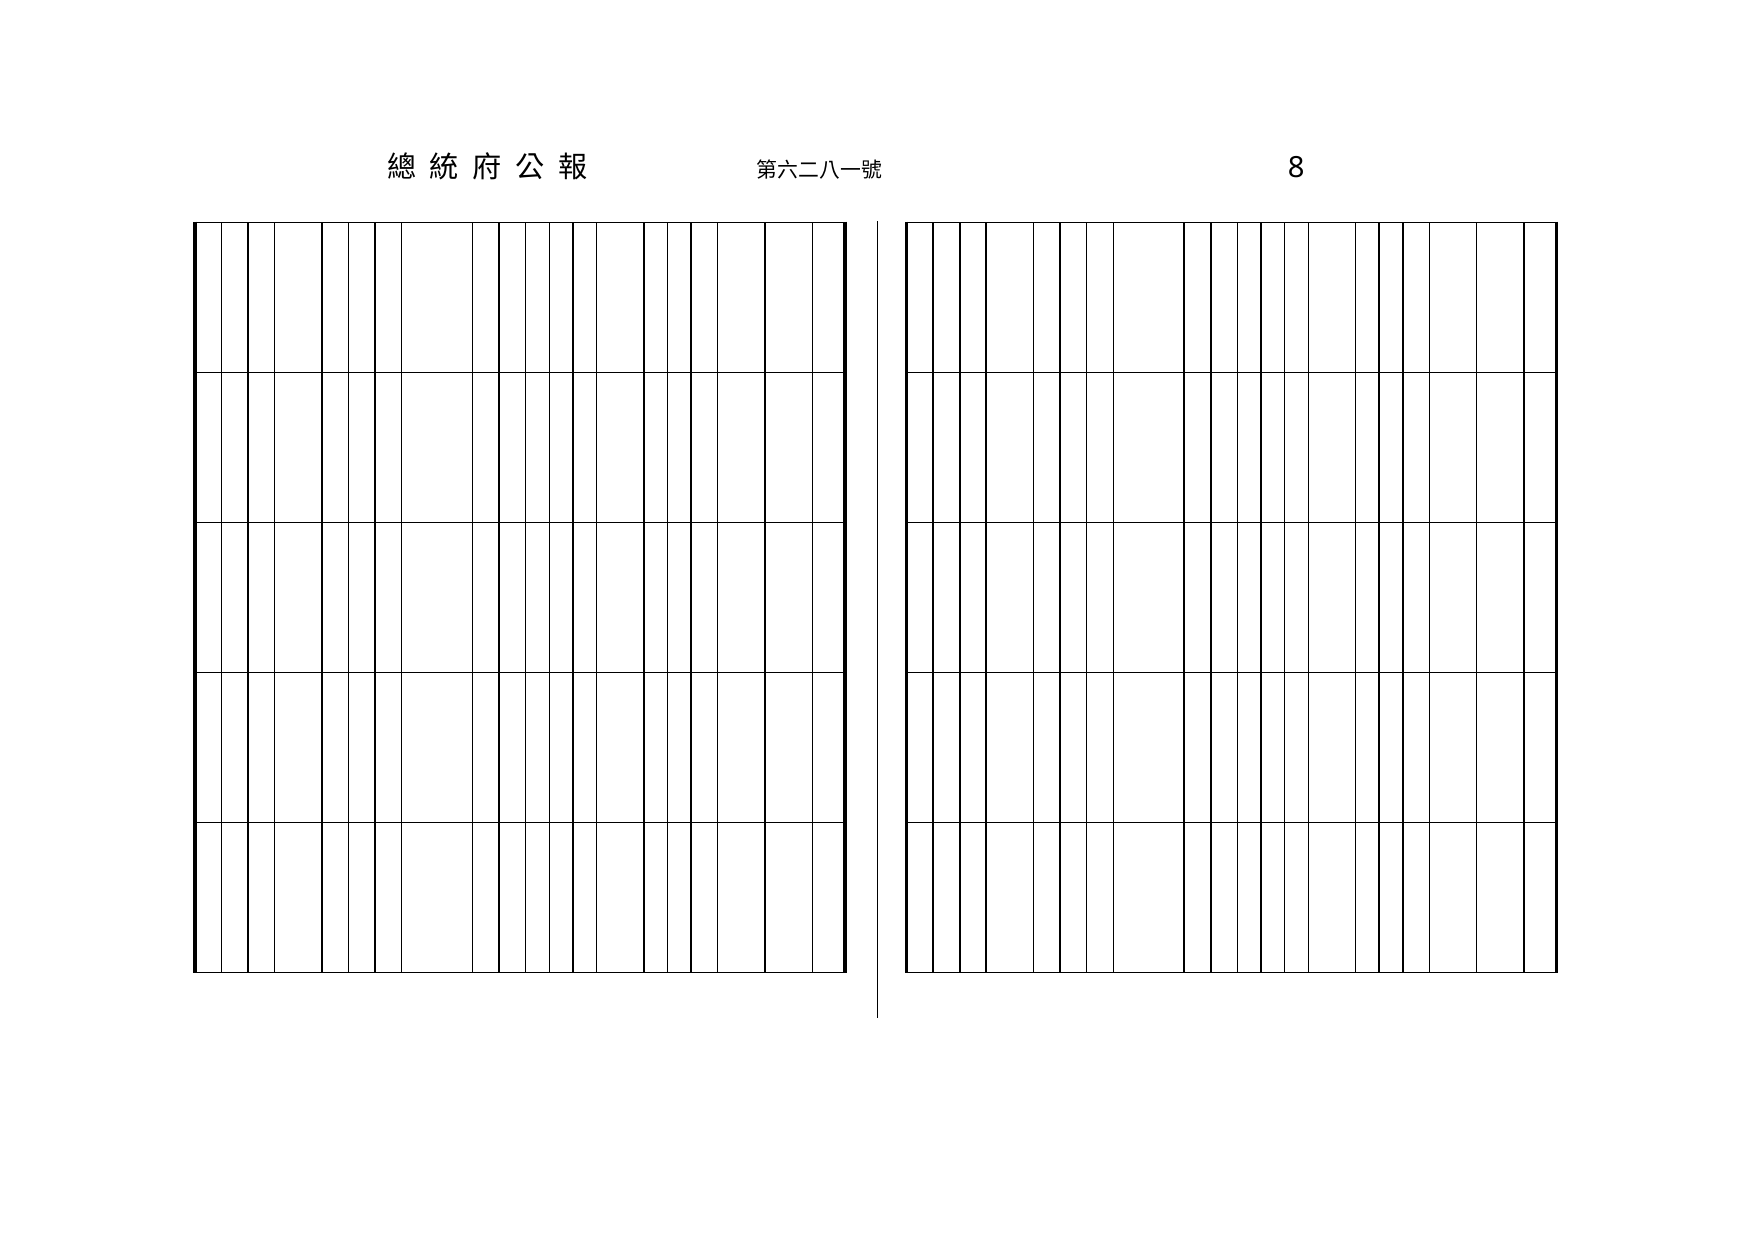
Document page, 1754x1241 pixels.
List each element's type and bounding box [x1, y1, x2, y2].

table_cell [1477, 523, 1500, 672]
table_cell [1356, 673, 1378, 822]
table_cell [1356, 523, 1378, 672]
table_cell [692, 373, 717, 522]
table_cell [597, 673, 620, 822]
table_cell [526, 823, 549, 972]
table_cell [1477, 823, 1500, 972]
table_cell [449, 523, 472, 672]
table_cell [500, 673, 525, 822]
table_cell [1262, 223, 1284, 372]
table_cell [789, 523, 812, 672]
table_cell [718, 373, 741, 522]
table_cell [597, 223, 620, 372]
table_cell [526, 523, 549, 672]
table_cell [620, 223, 643, 372]
table_cell [574, 523, 596, 672]
table_cell [1185, 523, 1210, 672]
table_cell [1332, 823, 1355, 972]
table_cell [1262, 523, 1284, 672]
table_cell [961, 823, 985, 972]
table_cell [1087, 223, 1113, 372]
table_cell [1500, 523, 1523, 672]
table_cell [908, 523, 932, 672]
table_cell [1087, 823, 1113, 972]
table_cell [323, 373, 348, 522]
table_cell [741, 673, 764, 822]
table_cell [402, 523, 425, 672]
table_cell [1404, 523, 1429, 672]
table_cell [741, 223, 764, 372]
table_cell [1525, 223, 1555, 372]
table_cell [718, 673, 741, 822]
table_cell [766, 823, 789, 972]
table_cell [741, 373, 764, 522]
table_cell [961, 673, 985, 822]
table_cell [249, 523, 274, 672]
table_cell [550, 373, 572, 522]
table_cell [425, 223, 449, 372]
table_cell [718, 823, 741, 972]
table_cell [449, 223, 472, 372]
table_cell [1034, 523, 1059, 672]
table_cell [597, 523, 620, 672]
table_cell [376, 373, 401, 522]
table_cell [349, 223, 374, 372]
table_cell [692, 673, 717, 822]
table_cell [620, 673, 643, 822]
table_cell [222, 523, 247, 672]
table_cell [934, 673, 959, 822]
table_cell [249, 223, 274, 372]
table_cell [1356, 373, 1378, 522]
table_cell [789, 223, 812, 372]
table_cell [908, 823, 932, 972]
table_cell [473, 523, 498, 672]
table_cell [1137, 373, 1161, 522]
table_cell [298, 673, 321, 822]
table_cell [349, 673, 374, 822]
table_cell [1087, 523, 1113, 672]
table_cell [597, 823, 620, 972]
table_cell [275, 373, 298, 522]
table_cell [376, 823, 401, 972]
table_cell [574, 373, 596, 522]
table_cell [1380, 523, 1391, 672]
table_cell [987, 223, 1010, 372]
table_cell [1034, 373, 1059, 522]
table_cell [961, 523, 985, 672]
table_cell [425, 373, 449, 522]
table_cell [692, 523, 717, 672]
table_cell [1161, 673, 1183, 822]
table_cell [1285, 523, 1308, 672]
table_cell [1161, 373, 1183, 522]
table_cell [620, 373, 643, 522]
table_cell [197, 523, 221, 672]
table_cell [249, 373, 274, 522]
table_cell [934, 823, 959, 972]
table_cell [692, 823, 717, 972]
table_cell [1500, 223, 1523, 372]
table_cell [645, 673, 667, 822]
table_cell [1404, 373, 1429, 522]
table_cell [402, 823, 425, 972]
table_cell [1309, 823, 1332, 972]
table_cell [1430, 223, 1453, 372]
table_cell [323, 223, 348, 372]
table_cell [1010, 673, 1033, 822]
table_cell [1238, 223, 1260, 372]
table_cell [1430, 673, 1453, 822]
table_cell [1404, 673, 1429, 822]
table_cell [1212, 523, 1237, 672]
table_cell [718, 223, 741, 372]
table_cell [766, 523, 789, 672]
table_cell [222, 223, 247, 372]
table_cell [1114, 223, 1137, 372]
table_cell [1137, 673, 1161, 822]
table_cell [1262, 673, 1284, 822]
table_cell [987, 373, 1010, 522]
table_cell [222, 673, 247, 822]
table_cell [323, 823, 348, 972]
table_cell [1161, 823, 1183, 972]
table_cell [473, 373, 498, 522]
table_cell [402, 673, 425, 822]
table_cell [813, 673, 843, 822]
table_cell [197, 673, 221, 822]
table_cell [349, 373, 374, 522]
table_cell [197, 823, 221, 972]
table_cell [908, 223, 932, 372]
table_cell [1391, 523, 1402, 672]
table_cell [1034, 823, 1059, 972]
table_cell [987, 673, 1010, 822]
table_cell [473, 223, 498, 372]
table_cell [1356, 223, 1378, 372]
table_cell [376, 223, 401, 372]
table_cell [349, 823, 374, 972]
table_cell [323, 673, 348, 822]
table_cell [1238, 673, 1260, 822]
table_cell [500, 823, 525, 972]
table_cell [1430, 373, 1453, 522]
table_cell [668, 673, 690, 822]
table_cell [275, 673, 298, 822]
table_cell [620, 523, 643, 672]
table_cell [1238, 823, 1260, 972]
table_cell [249, 673, 274, 822]
table_cell [645, 523, 667, 672]
table_cell [813, 823, 843, 972]
table_cell [1453, 523, 1476, 672]
table_cell [766, 223, 789, 372]
table_cell [1212, 373, 1237, 522]
table_cell [1137, 223, 1161, 372]
table_cell [1238, 373, 1260, 522]
table_cell [1137, 523, 1161, 672]
table_cell [574, 673, 596, 822]
table_cell [1161, 223, 1183, 372]
table_cell [718, 523, 741, 672]
table_cell [1430, 823, 1453, 972]
table_cell [1061, 523, 1086, 672]
table_cell [692, 223, 717, 372]
table_cell [1212, 223, 1237, 372]
table_cell [1477, 223, 1500, 372]
table_cell [574, 223, 596, 372]
table_cell [987, 823, 1010, 972]
table_cell [1453, 223, 1476, 372]
table_cell [1332, 373, 1355, 522]
table_cell [1430, 523, 1453, 672]
table_cell [1185, 223, 1210, 372]
table_cell [1380, 223, 1402, 372]
table_cell [1114, 523, 1137, 672]
table_cell [668, 373, 690, 522]
table_cell [1061, 373, 1086, 522]
table_cell [934, 223, 959, 372]
table_cell [449, 823, 472, 972]
table_cell [222, 823, 247, 972]
table_cell [1525, 823, 1555, 972]
table_cell [1525, 673, 1555, 822]
table_cell [550, 223, 572, 372]
table_cell [1500, 673, 1523, 822]
table_cell [1453, 373, 1476, 522]
table_cell [961, 223, 985, 372]
table_cell [766, 373, 789, 522]
table_cell [473, 673, 498, 822]
table_cell [1285, 673, 1308, 822]
table_cell [249, 823, 274, 972]
table_cell [813, 523, 843, 672]
table_cell [574, 823, 596, 972]
table_cell [668, 523, 690, 672]
table_cell [1525, 373, 1555, 522]
table_cell [789, 373, 812, 522]
table_cell [741, 823, 764, 972]
table_cell [668, 223, 690, 372]
table_cell [1404, 223, 1429, 372]
table_cell [550, 523, 572, 672]
table_cell [275, 223, 298, 372]
table_cell [961, 373, 985, 522]
table_cell [550, 823, 572, 972]
table_cell [1087, 373, 1113, 522]
table_cell [449, 673, 472, 822]
table_cell [222, 373, 247, 522]
table_cell [813, 223, 843, 372]
table_cell [1061, 673, 1086, 822]
table_cell [376, 523, 401, 672]
table_cell [275, 523, 298, 672]
table_cell [1114, 373, 1137, 522]
table_cell [1087, 673, 1113, 822]
table_cell [349, 523, 374, 672]
table_cell [500, 223, 525, 372]
table_cell [1185, 373, 1210, 522]
table_cell [908, 673, 932, 822]
table_cell [1114, 823, 1137, 972]
table_cell [766, 673, 789, 822]
table_cell [1010, 523, 1033, 672]
table_cell [789, 673, 812, 822]
table_cell [197, 223, 221, 372]
table_cell [425, 523, 449, 672]
table_cell [1500, 823, 1523, 972]
table_cell [1212, 823, 1237, 972]
table_cell [1034, 673, 1059, 822]
table_cell [1380, 823, 1402, 972]
table_cell [1010, 823, 1033, 972]
table_cell [1404, 823, 1429, 972]
table_cell [1309, 523, 1332, 672]
table_cell [402, 223, 425, 372]
table_cell [1161, 523, 1183, 672]
table_cell [1010, 223, 1033, 372]
table_cell [908, 373, 932, 522]
table_cell [197, 373, 221, 522]
table_cell [1285, 223, 1308, 372]
table_cell [1380, 673, 1402, 822]
table_cell [1185, 823, 1210, 972]
table_cell [1477, 373, 1500, 522]
table_cell [526, 373, 549, 522]
table_cell [500, 523, 525, 672]
table_cell [645, 373, 667, 522]
table_cell [402, 373, 425, 522]
table_cell [1061, 823, 1086, 972]
table_cell [323, 523, 348, 672]
table_cell [1453, 673, 1476, 822]
table_cell [1525, 523, 1555, 672]
table_cell [1285, 823, 1308, 972]
table_cell [425, 823, 449, 972]
table_cell [1114, 673, 1137, 822]
table_cell [597, 373, 620, 522]
table_cell [1453, 823, 1476, 972]
table_cell [298, 523, 321, 672]
table_cell [376, 673, 401, 822]
table_cell [526, 673, 549, 822]
table_cell [1185, 673, 1210, 822]
table_cell [1137, 823, 1161, 972]
table_cell [1262, 373, 1284, 522]
table_cell [741, 523, 764, 672]
table_cell [298, 373, 321, 522]
table_cell [1262, 823, 1284, 972]
table_cell [1309, 673, 1332, 822]
table_cell [620, 823, 643, 972]
table_cell [473, 823, 498, 972]
table_cell [1477, 673, 1500, 822]
table_cell [298, 223, 321, 372]
table_cell [645, 823, 667, 972]
table_cell [1010, 373, 1033, 522]
table_cell [987, 523, 1010, 672]
table_cell [1332, 673, 1355, 822]
table_cell [298, 823, 321, 972]
table_cell [550, 673, 572, 822]
table_cell [275, 823, 298, 972]
table_cell [668, 823, 690, 972]
table_cell [526, 223, 549, 372]
table_cell [1285, 373, 1308, 522]
table_cell [425, 673, 449, 822]
table_cell [1309, 223, 1332, 372]
table_cell [1380, 373, 1402, 522]
table_cell [934, 523, 959, 672]
table_cell [1356, 823, 1378, 972]
table_cell [1332, 523, 1355, 672]
table_cell [1034, 223, 1059, 372]
table_cell [934, 373, 959, 522]
table_cell [1238, 523, 1260, 672]
table_cell [1309, 373, 1332, 522]
table_cell [1061, 223, 1086, 372]
table_cell [449, 373, 472, 522]
table_cell [1332, 223, 1355, 372]
table_cell [645, 223, 667, 372]
table_cell [813, 373, 843, 522]
table_cell [1212, 673, 1237, 822]
table_cell [1500, 373, 1523, 522]
table_cell [500, 373, 525, 522]
table_cell [789, 823, 812, 972]
